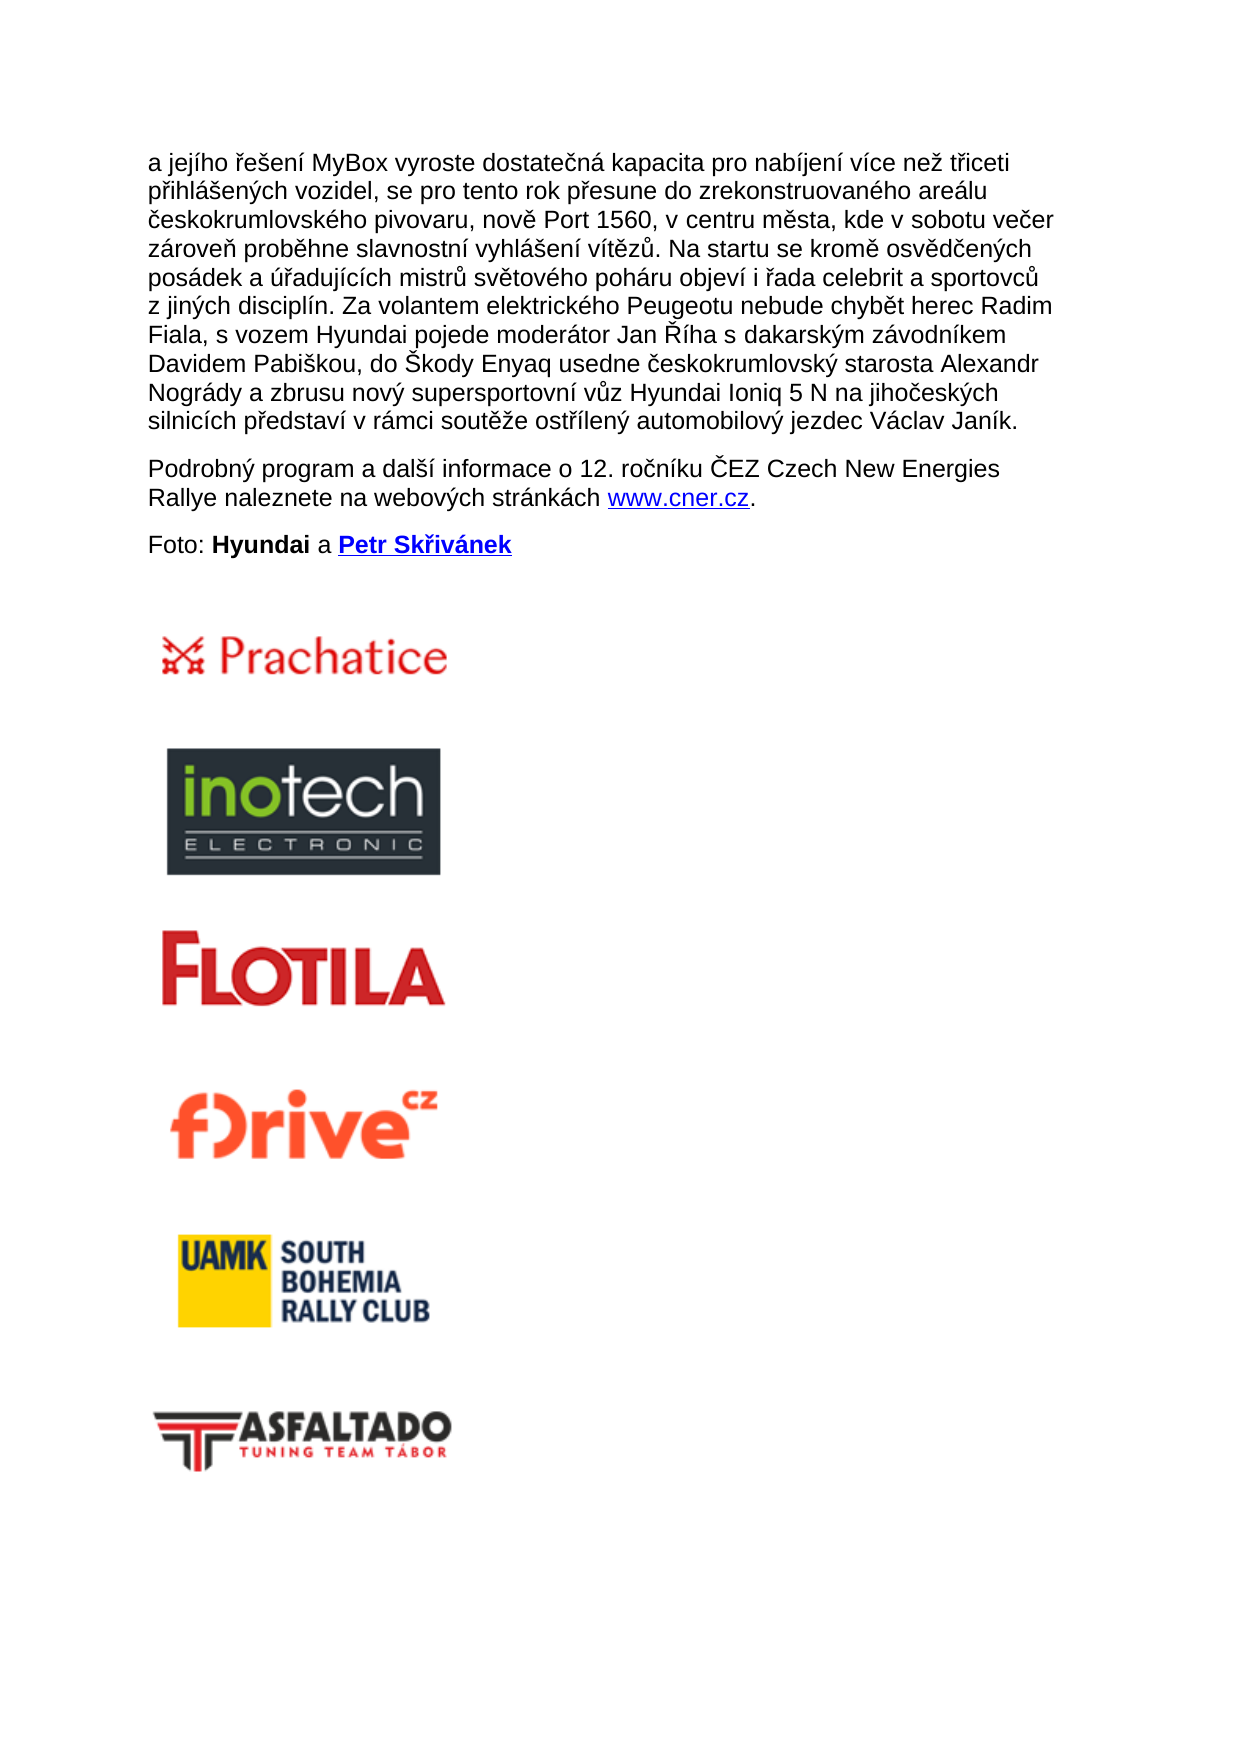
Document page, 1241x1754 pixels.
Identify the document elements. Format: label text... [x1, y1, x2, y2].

text Podrobný program a další informace o 12. ročníku ČEZ Czech New Energies Rallye naleznete na webových stránkách www.cner.cz. [148, 454, 1093, 511]
text a jejího řešení MyBox vyroste dostatečná kapacita pro nabíjení více než třiceti přihlášených vozidel, se pro tento rok přesune do zrekonstruovaného areálu českokrumlovského pivovaru, nově Port 1560, v centru města, kde v sobotu večer zároveň proběhne slavnostní vyhlášení vítězů. Na startu se kromě osvědčených posádek a úřadujících mistrů světového poháru objeví i řada celebrit a sportovců z jiných disciplín. Za volantem elektrického Peugeotu nebude chybět herec Radim Fiala, s vozem Hyundai pojede moderátor Jan Říha s dakarským závodníkem Davidem Pabiškou, do Škody Enyaq usedne českokrumlovský starosta Alexandr Nogrády a zbrusu nový supersportovní vůz Hyundai Ioniq 5 N na jihočeských silnicích představí v rámci soutěže ostřílený automobilový jezdec Václav Janík. [148, 148, 1093, 435]
text Foto: Hyundai a Petr Skřivánek [148, 530, 1093, 559]
